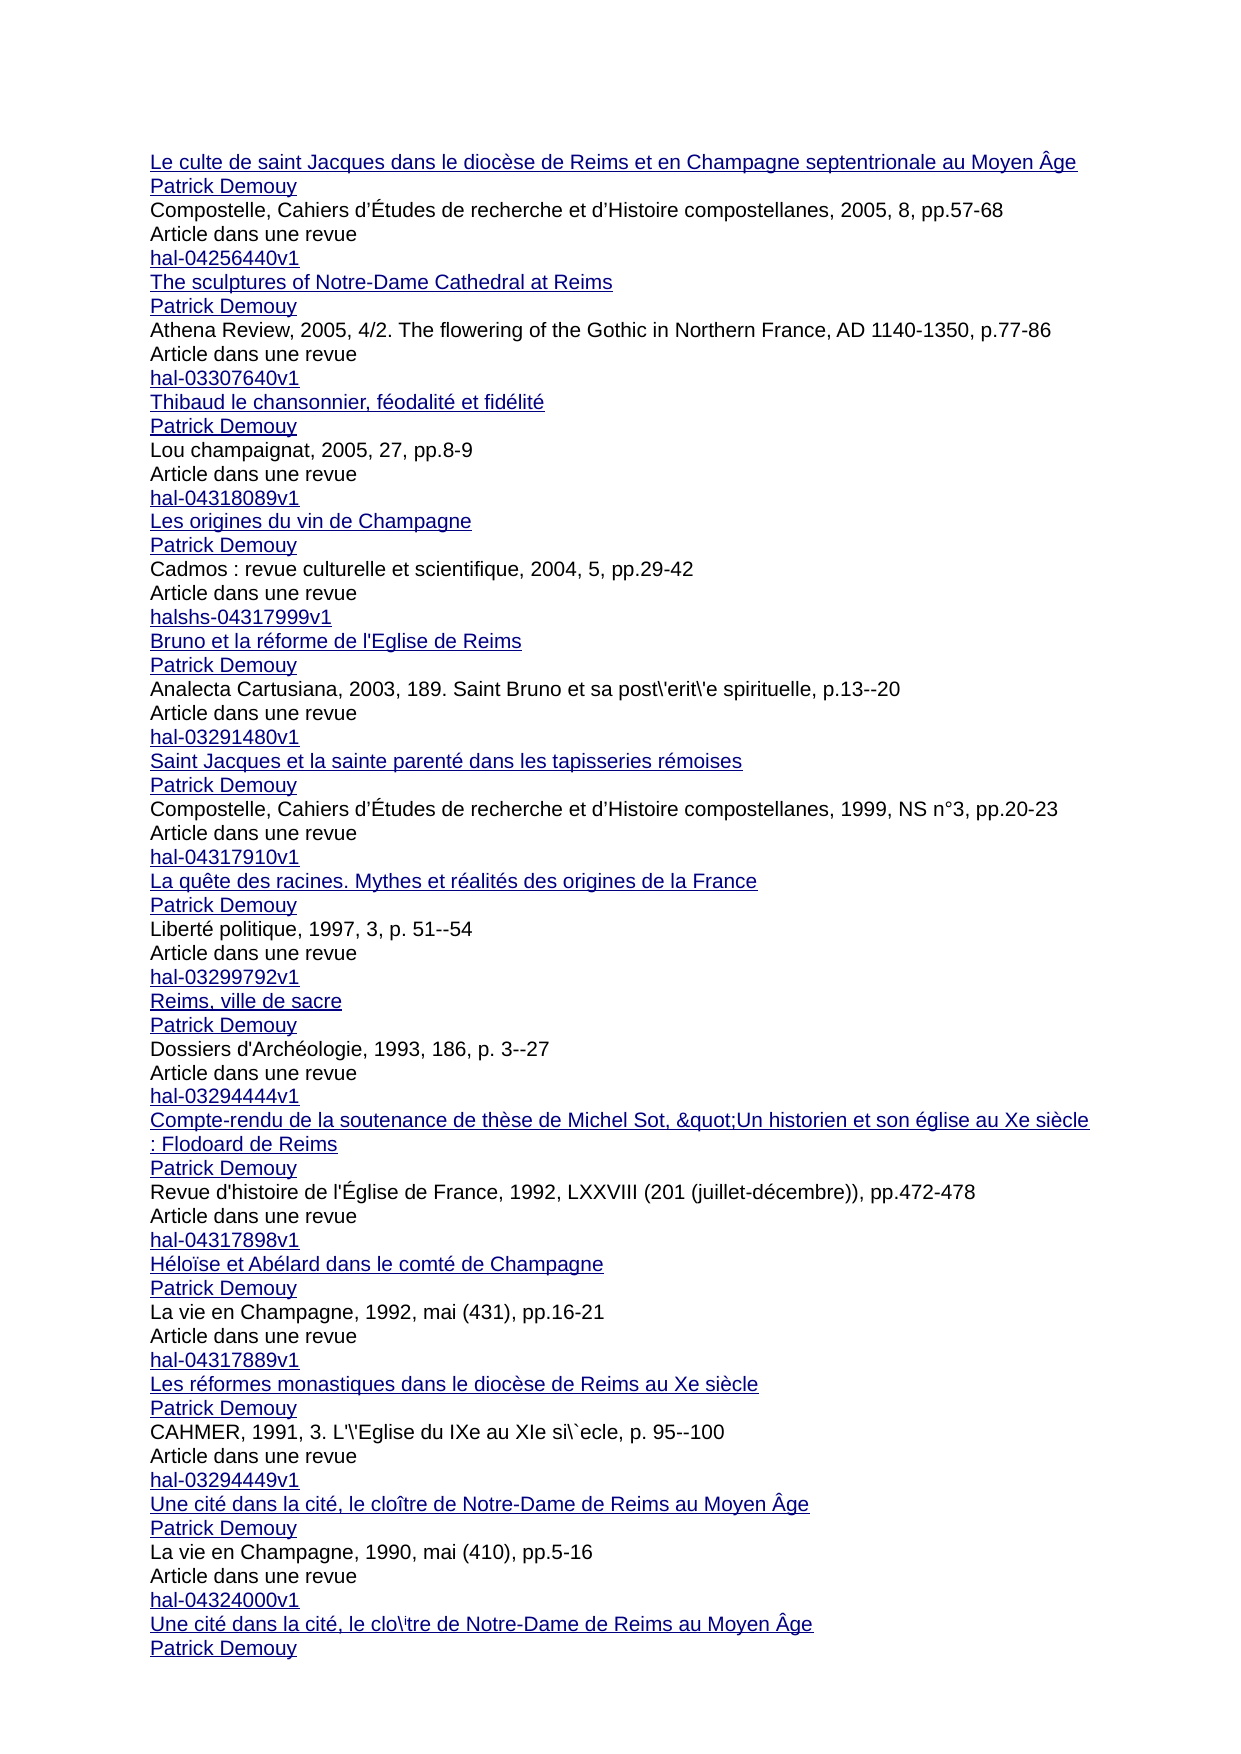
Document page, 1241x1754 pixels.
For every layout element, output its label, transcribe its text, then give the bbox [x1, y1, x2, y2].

table_cell Les réformes monastiques dans le diocèse de Reims au Xe siècle Patrick Demouy CAHMER, 1991, 3. L'\'Eglise du IXe au XIe si\`ecle, p. 95--100 Article dans une revue hal-03294449v1 [150, 1372, 1090, 1492]
table_cell La quête des racines. Mythes et réalités des origines de la France Patrick Demouy Liberté politique, 1997, 3, p. 51--54 Article dans une revue hal-03299792v1 [150, 869, 1090, 988]
table_cell Le culte de saint Jacques dans le diocèse de Reims et en Champagne septentrionale au Moyen Âge Patrick Demouy Compostelle, Cahiers d’Études de recherche et d’Histoire compostellanes, 2005, 8, pp.57-68 Article dans une revue hal-04256440v1 [150, 150, 1090, 270]
table_cell Héloïse et Abélard dans le comté de Champagne Patrick Demouy La vie en Champagne, 1992, mai (431), pp.16-21 Article dans une revue hal-04317889v1 [150, 1252, 1090, 1372]
table_cell Thibaud le chansonnier, féodalité et fidélité Patrick Demouy Lou champaignat, 2005, 27, pp.8-9 Article dans une revue hal-04318089v1 [150, 390, 1090, 509]
table_cell Compte-rendu de la soutenance de thèse de Michel Sot, &quot;Un historien et son église au Xe siècle [150, 1108, 1090, 1129]
table_cell : Flodoard de Reims Patrick Demouy Revue d'histoire de l'Église de France, 1992, LXXVIII (201 (juillet-décembre)), pp.472-478 Article dans une revue hal-04317898v1 [150, 1130, 1090, 1252]
table_cell Saint Jacques et la sainte parenté dans les tapisseries rémoises Patrick Demouy Compostelle, Cahiers d’Études de recherche et d’Histoire compostellanes, 1999, NS n°3, pp.20-23 Article dans une revue hal-04317910v1 [150, 749, 1090, 869]
table_cell Une cité dans la cité, le cloître de Notre-Dame de Reims au Moyen Âge Patrick Demouy La vie en Champagne, 1990, mai (410), pp.5-16 Article dans une revue hal-04324000v1 [150, 1492, 1090, 1611]
table_cell Une cité dans la cité, le clo\ⁱtre de Notre-Dame de Reims au Moyen Âge Patrick Demouy [150, 1611, 1090, 1659]
table_cell The sculptures of Notre-Dame Cathedral at Reims Patrick Demouy Athena Review, 2005, 4/2. The flowering of the Gothic in Northern France, AD 1140-1350, p.77-86 Article dans une revue hal-03307640v1 [150, 270, 1090, 389]
table_cell Reims, ville de sacre Patrick Demouy Dossiers d'Archéologie, 1993, 186, p. 3--27 Article dans une revue hal-03294444v1 [150, 989, 1090, 1108]
table_cell Les origines du vin de Champagne Patrick Demouy Cadmos : revue culturelle et scientifique, 2004, 5, pp.29-42 Article dans une revue halshs-04317999v1 [150, 509, 1090, 629]
table_cell Bruno et la réforme de l'Eglise de Reims Patrick Demouy Analecta Cartusiana, 2003, 189. Saint Bruno et sa post\'erit\'e spirituelle, p.13--20 Article dans une revue hal-03291480v1 [150, 629, 1090, 749]
